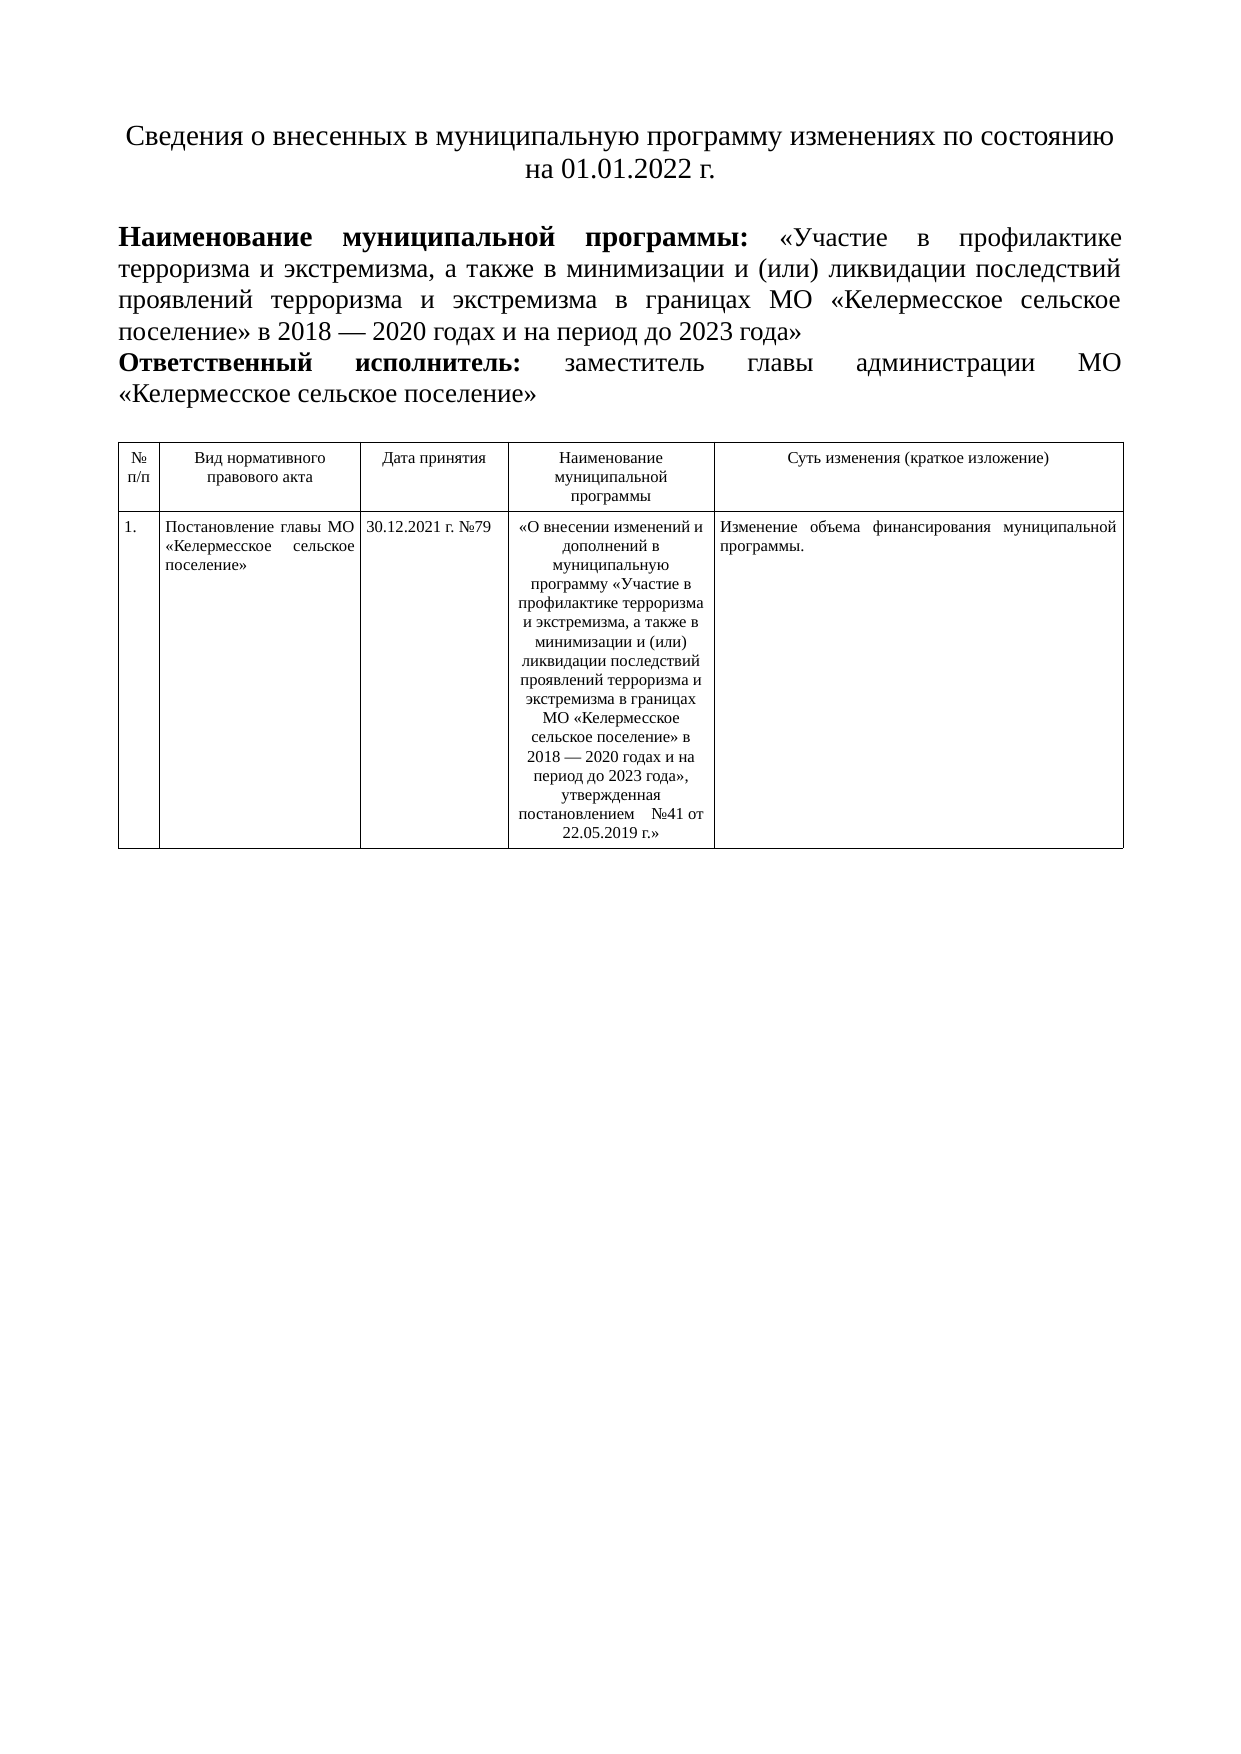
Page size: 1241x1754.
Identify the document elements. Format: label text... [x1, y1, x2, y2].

text Сведения о внесенных в муниципальную программу изменениях по состоянию на 01.01.2022 г. [118, 118, 1122, 185]
table_header Вид нормативного правового акта [160, 443, 360, 511]
table_cell 1. [119, 512, 159, 848]
table_header № п/п [119, 443, 159, 511]
table_header Суть изменения (краткое изложение) [715, 443, 1123, 511]
table_cell Изменение объема финансирования муниципальной программы. [715, 512, 1123, 848]
table_cell 30.12.2021 г. №79 [361, 512, 508, 848]
table_header Наименование муниципальной программы [509, 443, 714, 511]
text Наименование муниципальной программы: «Участие в профилактике терроризма и экстремизма, а также в минимизации и (или) ликвидации последствий проявлений терроризма и экстремизма в границах МО «Келермесское сельское поселение» в 2018 — 2020 годах и на период до 2023 года» [118, 219, 1122, 346]
table_cell «О внесении изменений и дополнений в муниципальную программу «Участие в профилактике терроризма и экстремизма, а также в минимизации и (или) ликвидации последствий проявлений терроризма и экстремизма в границах МО «Келермесское сельское поселение» в 2018 — 2020 годах и на период до 2023 года», утвержденная постановлением №41 от 22.05.2019 г.» [509, 512, 714, 848]
text Ответственный исполнитель: заместитель главы администрации МО «Келермесское сельское поселение» [118, 346, 1122, 408]
table_header Дата принятия [361, 443, 508, 511]
table_cell Постановление главы МО «Келермесское сельское поселение» [160, 512, 360, 848]
